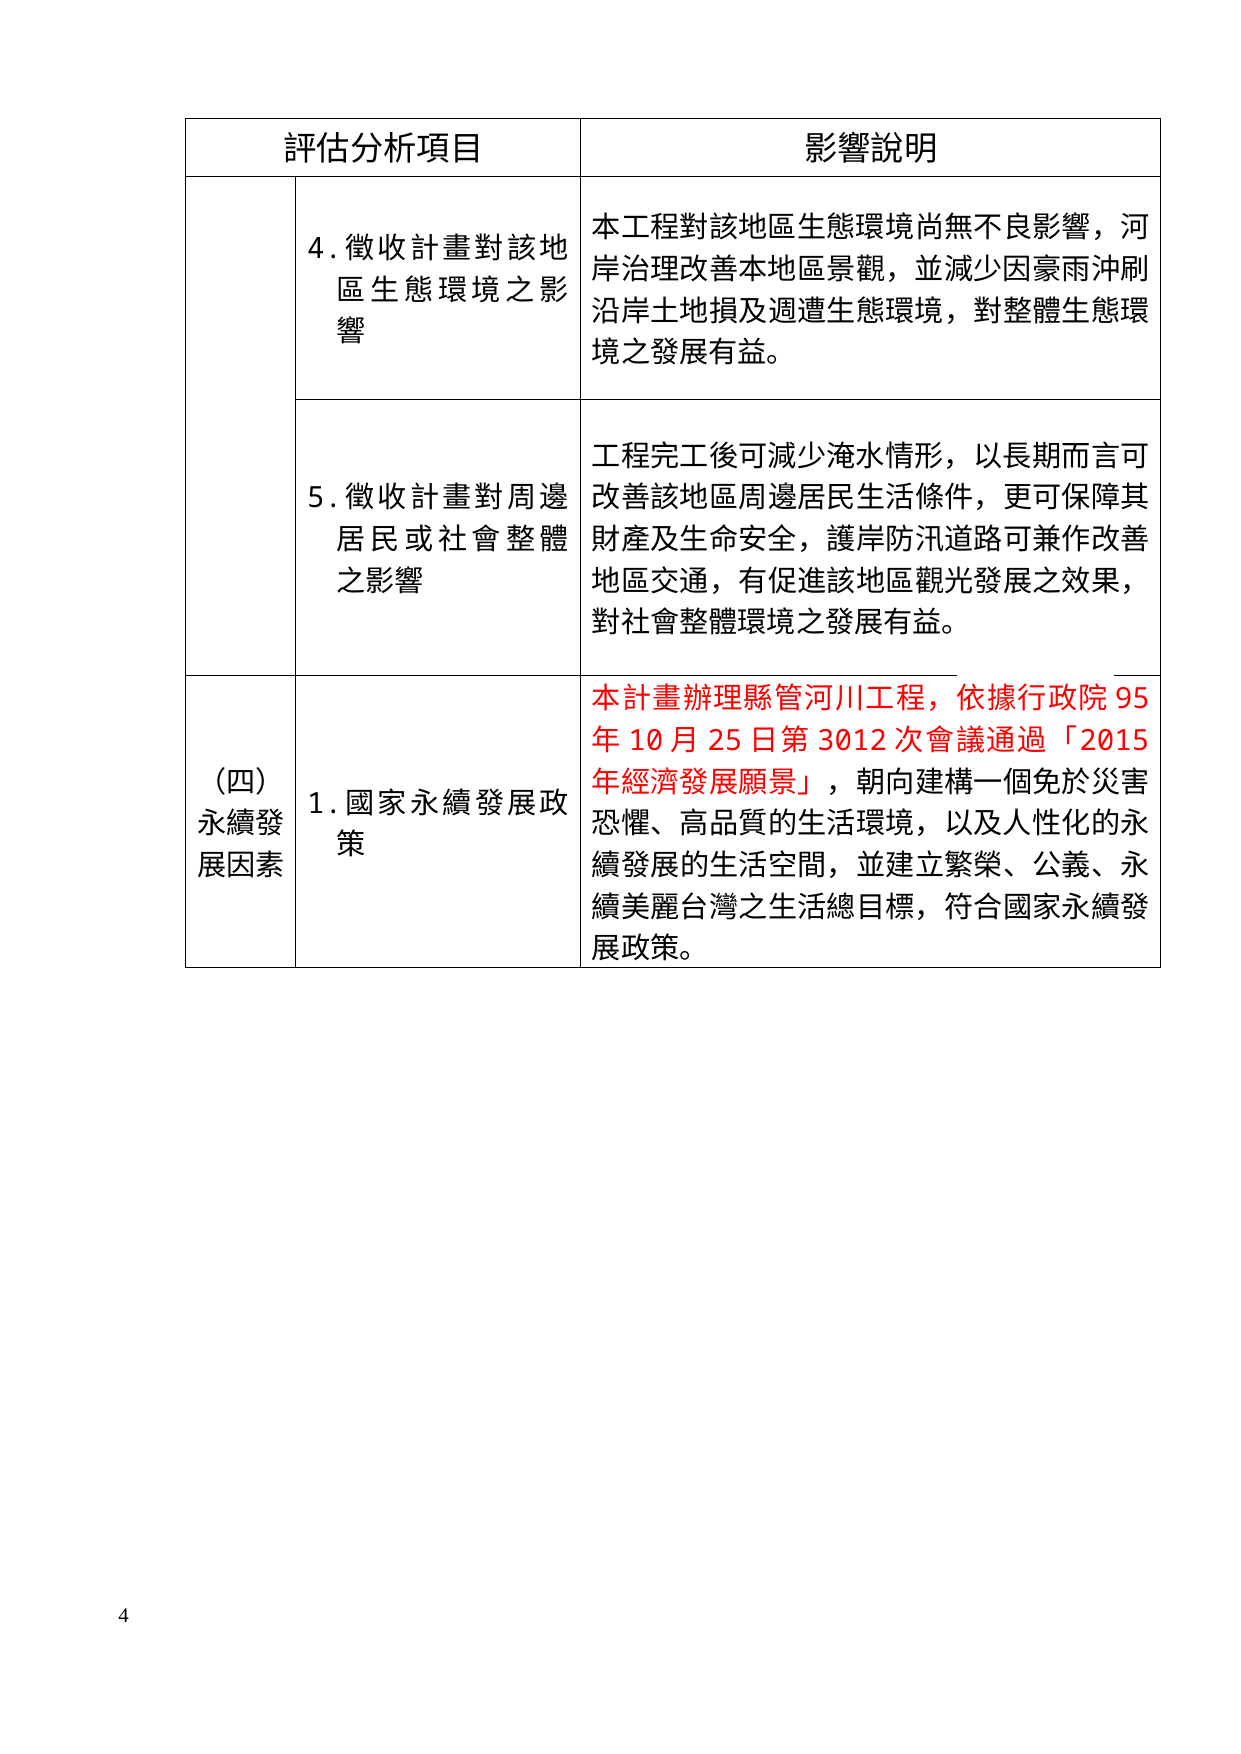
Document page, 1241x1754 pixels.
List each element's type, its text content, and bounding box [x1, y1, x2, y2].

table_cell 本工程對該地區生態環境尚無不良影響，河岸治理改善本地區景觀，並減少因豪雨沖刷沿岸土地損及週遭生態環境，對整體生態環境之發展有益。 [581, 177, 1160, 398]
table_cell [186, 177, 295, 674]
table_cell 1.國家永續發展政策 [296, 676, 580, 967]
table_cell 4.徵收計畫對該地區生態環境之影響 [296, 177, 580, 398]
table_cell 5.徵收計畫對周邊居民或社會整體之影響 [296, 400, 580, 674]
table_header 評估分析項目 [186, 119, 580, 176]
table_header 影響說明 [581, 119, 1160, 176]
table_cell 工程完工後可減少淹水情形，以長期而言可改善該地區周邊居民生活條件，更可保障其財產及生命安全，護岸防汛道路可兼作改善地區交通，有促進該地區觀光發展之效果，對社會整體環境之發展有益。 [581, 400, 1160, 674]
table_cell （四） 永續發展因素 [186, 676, 295, 967]
table_cell 本計畫辦理縣管河川工程，依據行政院95年10月25日第3012次會議通過「2015年經濟發展願景」，朝向建構一個免於災害恐懼、高品質的生活環境，以及人性化的永續發展的生活空間，並建立繁榮、公義、永續美麗台灣之生活總目標，符合國家永續發展政策。 [581, 676, 1160, 967]
